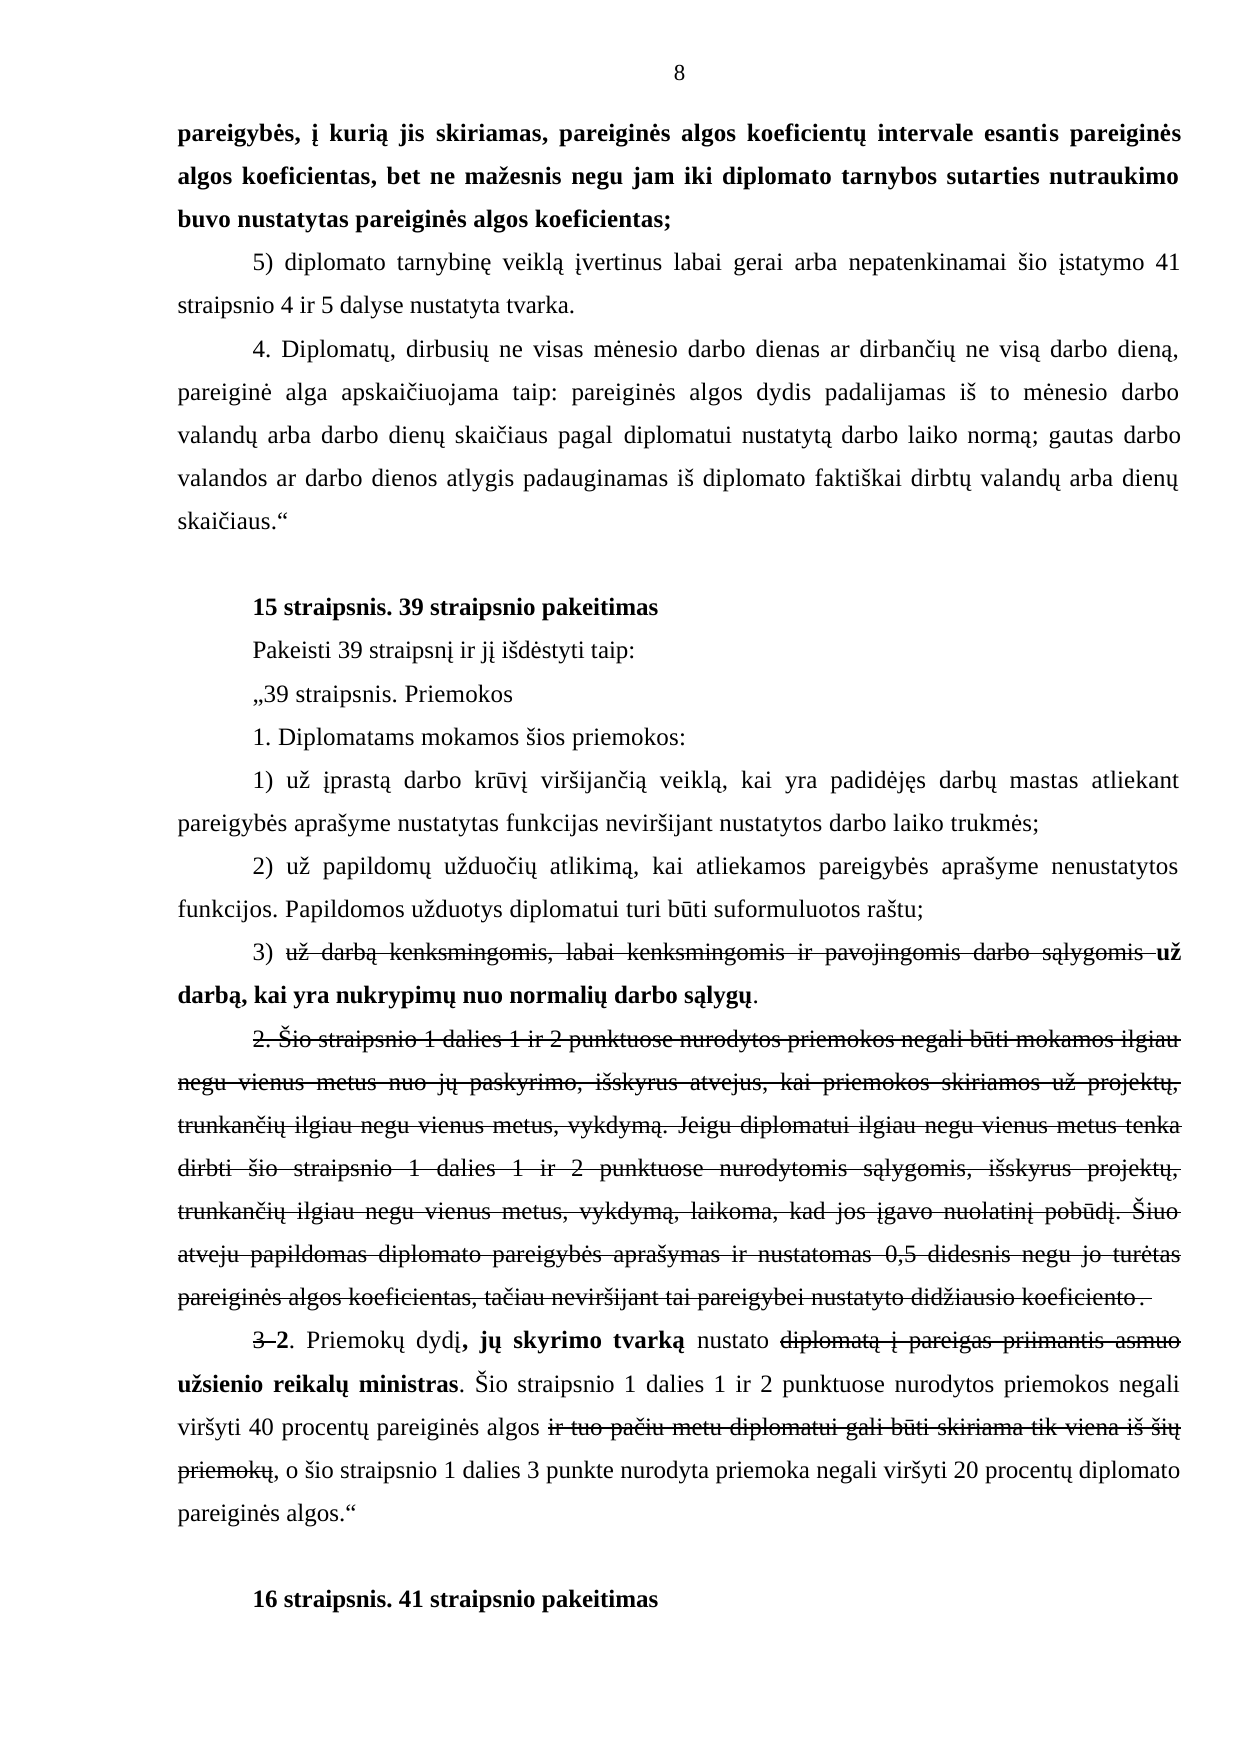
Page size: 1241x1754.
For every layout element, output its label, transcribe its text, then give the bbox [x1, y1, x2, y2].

text 3 2. Priemokų dydį, jų skyrimo tvarką nustato diplomatą į pareigas priimantis asmuo užsienio reikalų ministras. Šio straipsnio 1 dalies 1 ir 2 punktuose nurodytos priemokos negali viršyti 40 procentų pareiginės algos ir tuo pačiu metu diplomatui gali būti skiriama tik viena iš šių priemokų, o šio straipsnio 1 dalies 3 punkte nurodyta priemoka negali viršyti 20 procentų diplomato pareiginės algos.“ [177, 1326, 1181, 1527]
text 4. Diplomatų, dirbusių ne visas mėnesio darbo dienas ar dirbančių ne visą darbo dieną, pareiginė alga apskaičiuojama taip: pareiginės algos dydis padalijamas iš to mėnesio darbo valandų arba darbo dienų skaičiaus pagal diplomatui nustatytą darbo laiko normą; gautas darbo valandos ar darbo dienos atlygis padauginamas iš diplomato faktiškai dirbtų valandų arba dienų skaičiaus.“ [177, 334, 1181, 535]
text 1) už įprastą darbo krūvį viršijančią veiklą, kai yra padidėjęs darbų mastas atliekant pareigybės aprašyme nustatytas funkcijas neviršijant nustatytos darbo laiko trukmės; [177, 765, 1181, 837]
text 1. Diplomatams mokamos šios priemokos: [177, 722, 1181, 751]
text 2. Šio straipsnio 1 dalies 1 ir 2 punktuose nurodytos priemokos negali būti mokamos ilgiau negu vienus metus nuo jų paskyrimo, išskyrus atvejus, kai priemokos skiriamos už projektų, trunkančių ilgiau negu vienus metus, vykdymą. Jeigu diplomatui ilgiau negu vienus metus tenka dirbti šio straipsnio 1 dalies 1 ir 2 punktuose nurodytomis sąlygomis, išskyrus projektų, trunkančių ilgiau negu vienus metus, vykdymą, laikoma, kad jos įgavo nuolatinį pobūdį. Šiuo atveju papildomas diplomato pareigybės aprašymas ir nustatomas 0,5 didesnis negu jo turėtas pareiginės algos koeficientas, tačiau neviršijant tai pareigybei nustatyto didžiausio koeficiento. [177, 1213, 1181, 1255]
text 4) perkeliamam arba atkuriančiam statusą į žemesnes pareigas, nustatoma šios pareigybės pareiginės algos koeficientų intervale esanti pareiginė alga, kuri yra nustatoma, taikant 0,5 mažesnį koeficientą, negu jam iki perkėlimo nustatytas pareiginės algos koeficientas, tačiau ne didesnį negu tai pareigybei nustatytas didžiausias koeficientas ir ne mažesnį negu tai pareigybei nustatytas mažiausias koeficientas atkuriančiam diplomato statusą asmeniui nustatomas pareigybės, į kurią jis skiriamas, pareiginės algos koeficientų intervale esantis pareiginės algos koeficientas, bet ne mažesnis negu jam iki diplomato tarnybos sutarties nutraukimo buvo nustatytas pareiginės algos koeficientas; [177, 118, 1181, 233]
text 2. Šio straipsnio 1 dalies 1 ir 2 punktuose nurodytos priemokos negali būti mokamos ilgiau negu vienus metus nuo jų paskyrimo, išskyrus atvejus, kai priemokos skiriamos už projektų, trunkančių ilgiau negu vienus metus, vykdymą. Jeigu diplomatui ilgiau negu vienus metus tenka dirbti šio straipsnio 1 dalies 1 ir 2 punktuose nurodytomis sąlygomis, išskyrus projektų, trunkančių ilgiau negu vienus metus, vykdymą, laikoma, kad jos įgavo nuolatinį pobūdį. Šiuo atveju papildomas diplomato pareigybės aprašymas ir nustatomas 0,5 didesnis negu jo turėtas pareiginės algos koeficientas, tačiau neviršijant tai pareigybei nustatyto didžiausio koeficiento. [177, 1024, 1181, 1082]
text „39 straipsnis. Priemokos [177, 679, 1181, 707]
text 16 straipsnis. 41 straipsnio pakeitimas [177, 1584, 1181, 1613]
text 15 straipsnis. 39 straipsnio pakeitimas [177, 592, 1181, 621]
text 2. Šio straipsnio 1 dalies 1 ir 2 punktuose nurodytos priemokos negali būti mokamos ilgiau negu vienus metus nuo jų paskyrimo, išskyrus atvejus, kai priemokos skiriamos už projektų, trunkančių ilgiau negu vienus metus, vykdymą. Jeigu diplomatui ilgiau negu vienus metus tenka dirbti šio straipsnio 1 dalies 1 ir 2 punktuose nurodytomis sąlygomis, išskyrus projektų, trunkančių ilgiau negu vienus metus, vykdymą, laikoma, kad jos įgavo nuolatinį pobūdį. Šiuo atveju papildomas diplomato pareigybės aprašymas ir nustatomas 0,5 didesnis negu jo turėtas pareiginės algos koeficientas, tačiau neviršijant tai pareigybei nustatyto didžiausio koeficiento. [177, 1083, 1181, 1126]
text 2. Šio straipsnio 1 dalies 1 ir 2 punktuose nurodytos priemokos negali būti mokamos ilgiau negu vienus metus nuo jų paskyrimo, išskyrus atvejus, kai priemokos skiriamos už projektų, trunkančių ilgiau negu vienus metus, vykdymą. Jeigu diplomatui ilgiau negu vienus metus tenka dirbti šio straipsnio 1 dalies 1 ir 2 punktuose nurodytomis sąlygomis, išskyrus projektų, trunkančių ilgiau negu vienus metus, vykdymą, laikoma, kad jos įgavo nuolatinį pobūdį. Šiuo atveju papildomas diplomato pareigybės aprašymas ir nustatomas 0,5 didesnis negu jo turėtas pareiginės algos koeficientas, tačiau neviršijant tai pareigybei nustatyto didžiausio koeficiento. [177, 1170, 1181, 1212]
text 2) už papildomų užduočių atlikimą, kai atliekamos pareigybės aprašyme nenustatytos funkcijos. Papildomos užduotys diplomatui turi būti suformuluotos raštu; [177, 851, 1181, 923]
text 5) diplomato tarnybinę veiklą įvertinus labai gerai arba nepatenkinamai šio įstatymo 41 straipsnio 4 ir 5 dalyse nustatyta tvarka. [177, 247, 1181, 319]
text Pakeisti 39 straipsnį ir jį išdėstyti taip: [177, 636, 1181, 664]
text 2. Šio straipsnio 1 dalies 1 ir 2 punktuose nurodytos priemokos negali būti mokamos ilgiau negu vienus metus nuo jų paskyrimo, išskyrus atvejus, kai priemokos skiriamos už projektų, trunkančių ilgiau negu vienus metus, vykdymą. Jeigu diplomatui ilgiau negu vienus metus tenka dirbti šio straipsnio 1 dalies 1 ir 2 punktuose nurodytomis sąlygomis, išskyrus projektų, trunkančių ilgiau negu vienus metus, vykdymą, laikoma, kad jos įgavo nuolatinį pobūdį. Šiuo atveju papildomas diplomato pareigybės aprašymas ir nustatomas 0,5 didesnis negu jo turėtas pareiginės algos koeficientas, tačiau neviršijant tai pareigybei nustatyto didžiausio koeficiento. [177, 1256, 1181, 1311]
text 2. Šio straipsnio 1 dalies 1 ir 2 punktuose nurodytos priemokos negali būti mokamos ilgiau negu vienus metus nuo jų paskyrimo, išskyrus atvejus, kai priemokos skiriamos už projektų, trunkančių ilgiau negu vienus metus, vykdymą. Jeigu diplomatui ilgiau negu vienus metus tenka dirbti šio straipsnio 1 dalies 1 ir 2 punktuose nurodytomis sąlygomis, išskyrus projektų, trunkančių ilgiau negu vienus metus, vykdymą, laikoma, kad jos įgavo nuolatinį pobūdį. Šiuo atveju papildomas diplomato pareigybės aprašymas ir nustatomas 0,5 didesnis negu jo turėtas pareiginės algos koeficientas, tačiau neviršijant tai pareigybei nustatyto didžiausio koeficiento. [177, 1127, 1181, 1169]
text 3) už darbą kenksmingomis, labai kenksmingomis ir pavojingomis darbo sąlygomis už darbą, kai yra nukrypimų nuo normalių darbo sąlygų. [177, 937, 1181, 1009]
